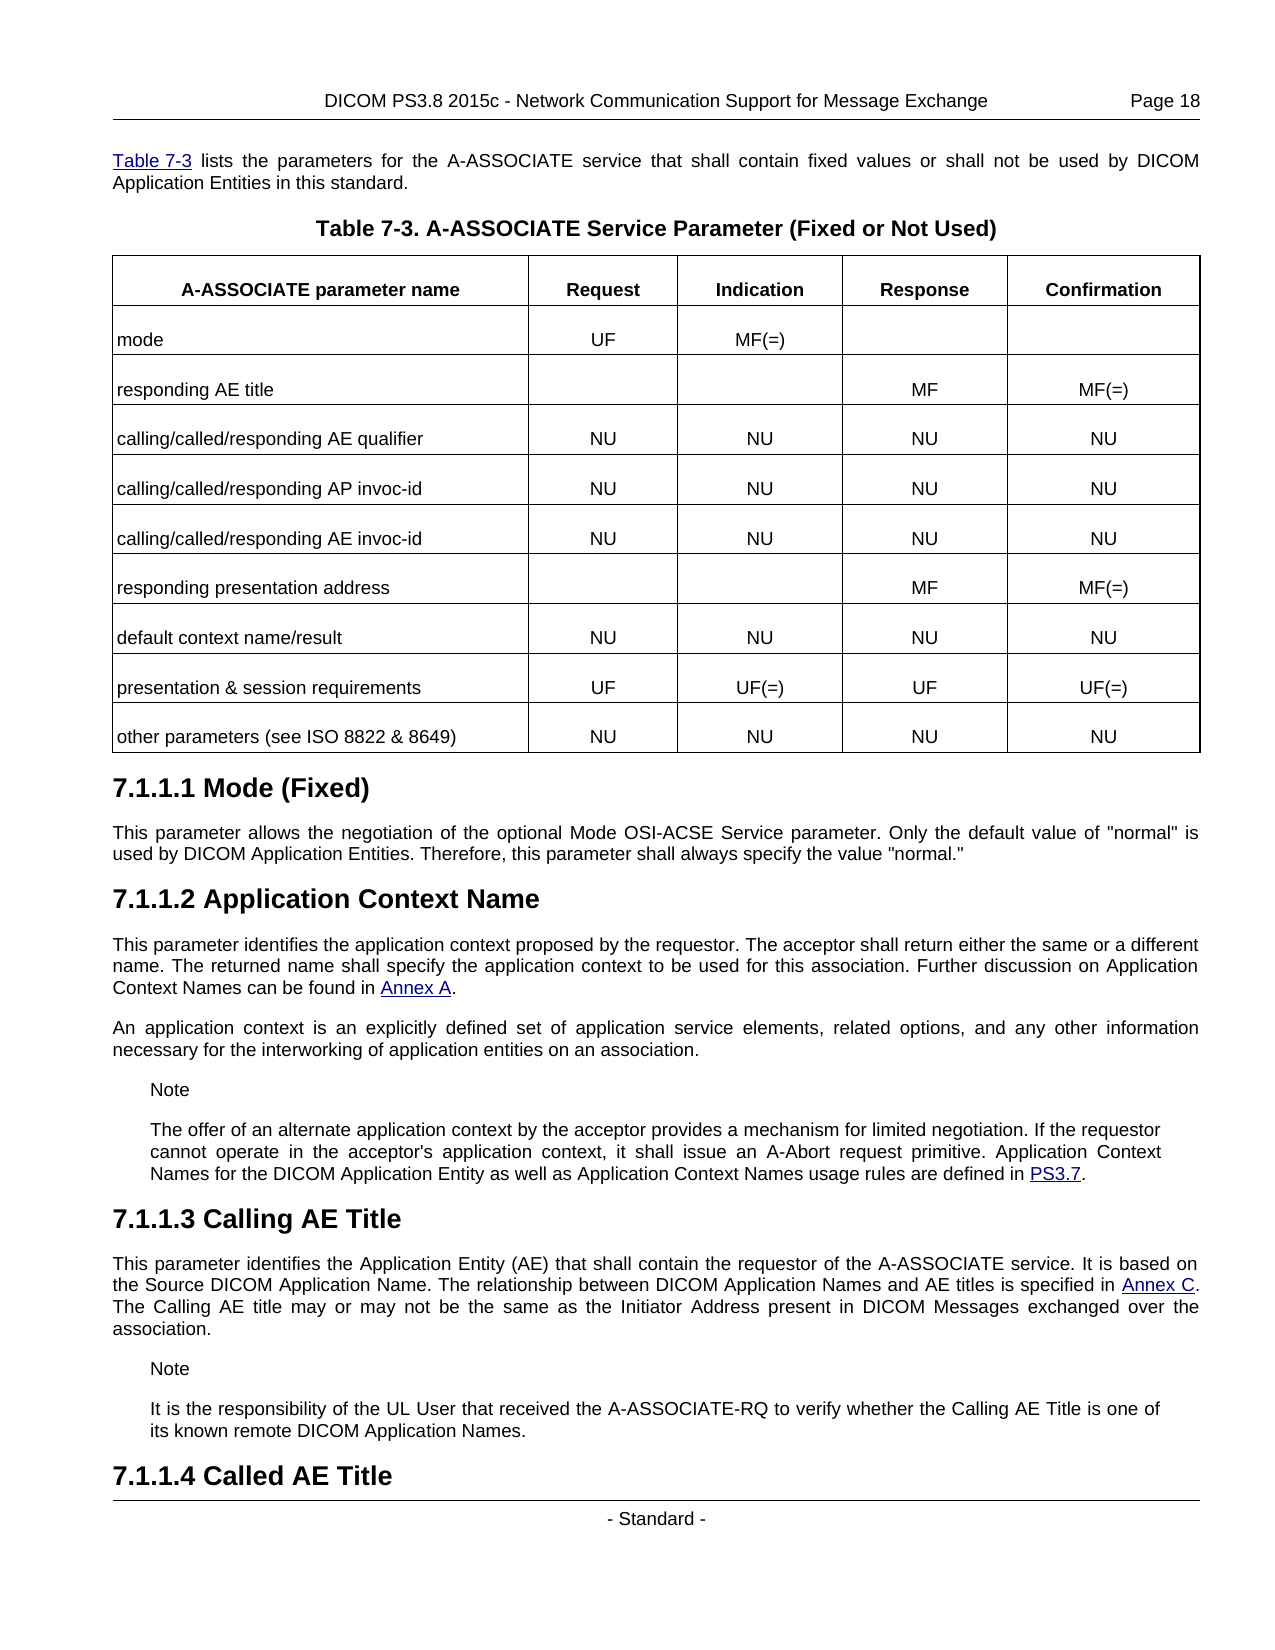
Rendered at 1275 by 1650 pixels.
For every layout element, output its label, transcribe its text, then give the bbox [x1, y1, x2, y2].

table_cell presentation & session requirements [113, 654, 528, 702]
table_header Indication [678, 256, 842, 305]
text Table 7-3 lists the parameters for the A-ASSOCIATE service that shall contain fixed values or shall not be used by DICOM Application Entities in this standard. [112, 150, 1200, 193]
table_cell [678, 554, 842, 603]
text Note [150, 1358, 1162, 1379]
text The offer of an alternate application context by the acceptor provides a mechanism for limited negotiation. If the requestor cannot operate in the acceptor's application context, it shall issue an A-Abort request primitive. Application Context Names for the DICOM Application Entity as well as Application Context Names usage rules are defined in PS3.7. [150, 1119, 1162, 1184]
table_cell MF [843, 554, 1007, 603]
table_cell NU [529, 703, 677, 752]
table_cell [843, 306, 1007, 354]
table_cell NU [843, 604, 1007, 652]
table_cell NU [843, 455, 1007, 503]
table_cell UF [843, 654, 1007, 702]
table_cell responding AE title [113, 355, 528, 404]
table_cell calling/called/responding AE qualifier [113, 405, 528, 454]
table_cell NU [678, 455, 842, 503]
table_cell [529, 554, 677, 603]
table_cell NU [529, 405, 677, 454]
table_header Response [843, 256, 1007, 305]
table_header Confirmation [1008, 256, 1199, 305]
table_cell NU [529, 505, 677, 553]
table_cell mode [113, 306, 528, 354]
table_cell NU [843, 505, 1007, 553]
text 7.1.1.3 Calling AE Title [112, 1203, 1200, 1234]
table_cell NU [1008, 505, 1199, 553]
table_cell NU [678, 703, 842, 752]
table_cell UF [529, 654, 677, 702]
text 7.1.1.4 Called AE Title [112, 1460, 1200, 1491]
table_cell UF(=) [1008, 654, 1199, 702]
table_header Request [529, 256, 677, 305]
table_cell [529, 355, 677, 404]
table_cell MF [843, 355, 1007, 404]
text This parameter identifies the Application Entity (AE) that shall contain the requestor of the A-ASSOCIATE service. It is based on the Source DICOM Application Name. The relationship between DICOM Application Names and AE titles is specified in Annex C. The Calling AE title may or may not be the same as the Initiator Address present in DICOM Messages exchanged over the association. [112, 1253, 1200, 1339]
table_header A-ASSOCIATE parameter name [113, 256, 528, 305]
table_cell UF [529, 306, 677, 354]
text This parameter allows the negotiation of the optional Mode OSI-ACSE Service parameter. Only the default value of "normal" is used by DICOM Application Entities. Therefore, this parameter shall always specify the value "normal." [112, 822, 1200, 865]
table_cell NU [529, 455, 677, 503]
table_cell NU [1008, 405, 1199, 454]
text It is the responsibility of the UL User that received the A-ASSOCIATE-RQ to verify whether the Calling AE Title is one of its known remote DICOM Application Names. [150, 1398, 1162, 1441]
table_cell [1008, 306, 1199, 354]
table_cell MF(=) [678, 306, 842, 354]
table_cell NU [678, 405, 842, 454]
table_cell NU [1008, 455, 1199, 503]
text This parameter identifies the application context proposed by the requestor. The acceptor shall return either the same or a different name. The returned name shall specify the application context to be used for this association. Further discussion on Application Context Names can be found in Annex A. [112, 933, 1200, 998]
table_cell NU [843, 405, 1007, 454]
table_cell calling/called/responding AE invoc-id [113, 505, 528, 553]
table_cell MF(=) [1008, 355, 1199, 404]
text Note [150, 1079, 1162, 1100]
text 7.1.1.1 Mode (Fixed) [112, 772, 1200, 803]
table_cell UF(=) [678, 654, 842, 702]
table_cell NU [1008, 703, 1199, 752]
table_cell responding presentation address [113, 554, 528, 603]
table_cell MF(=) [1008, 554, 1199, 603]
text An application context is an explicitly defined set of application service elements, related options, and any other information necessary for the interworking of application entities on an association. [112, 1017, 1200, 1060]
table_cell other parameters (see ISO 8822 & 8649) [113, 703, 528, 752]
table_cell NU [843, 703, 1007, 752]
text Table 7-3. A-ASSOCIATE Service Parameter (Fixed or Not Used) [112, 216, 1200, 241]
table_cell NU [678, 604, 842, 652]
table_cell default context name/result [113, 604, 528, 652]
table_cell calling/called/responding AP invoc-id [113, 455, 528, 503]
text 7.1.1.2 Application Context Name [112, 883, 1200, 915]
table_cell NU [1008, 604, 1199, 652]
table_cell NU [529, 604, 677, 652]
table_cell [678, 355, 842, 404]
table_cell NU [678, 505, 842, 553]
